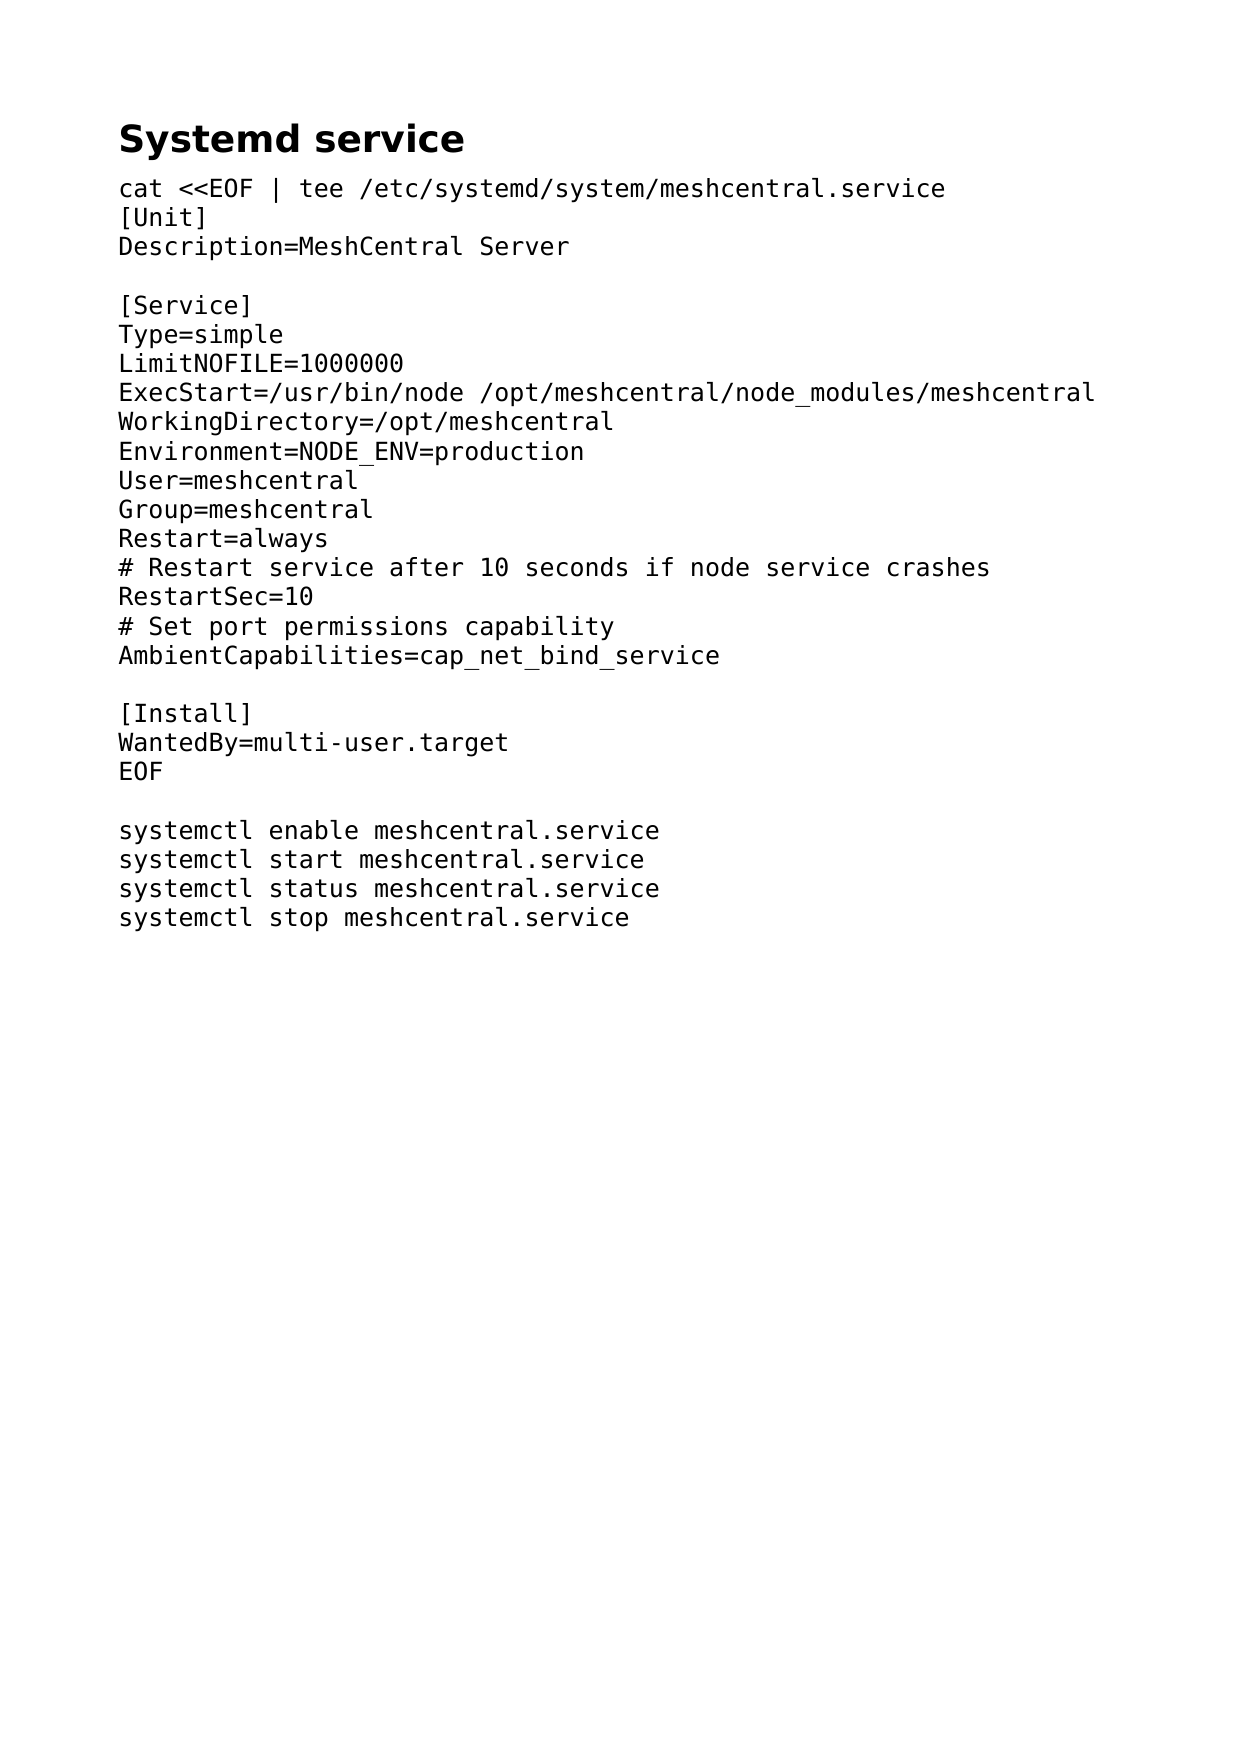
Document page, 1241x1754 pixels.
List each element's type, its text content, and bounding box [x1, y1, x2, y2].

text cat <<EOF | tee /etc/systemd/system/meshcentral.service [Unit] Description=MeshCentral Server [Service] Type=simple LimitNOFILE=1000000 ExecStart=/usr/bin/node /opt/meshcentral/node_modules/meshcentral WorkingDirectory=/opt/meshcentral Environment=NODE_ENV=production User=meshcentral Group=meshcentral Restart=always # Restart service after 10 seconds if node service crashes RestartSec=10 # Set port permissions capability AmbientCapabilities=cap_net_bind_service [Install] WantedBy=multi-user.target EOF systemctl enable meshcentral.service systemctl start meshcentral.service systemctl status meshcentral.service systemctl stop meshcentral.service [118, 174, 1122, 933]
subtitle Systemd service [118, 118, 1122, 162]
